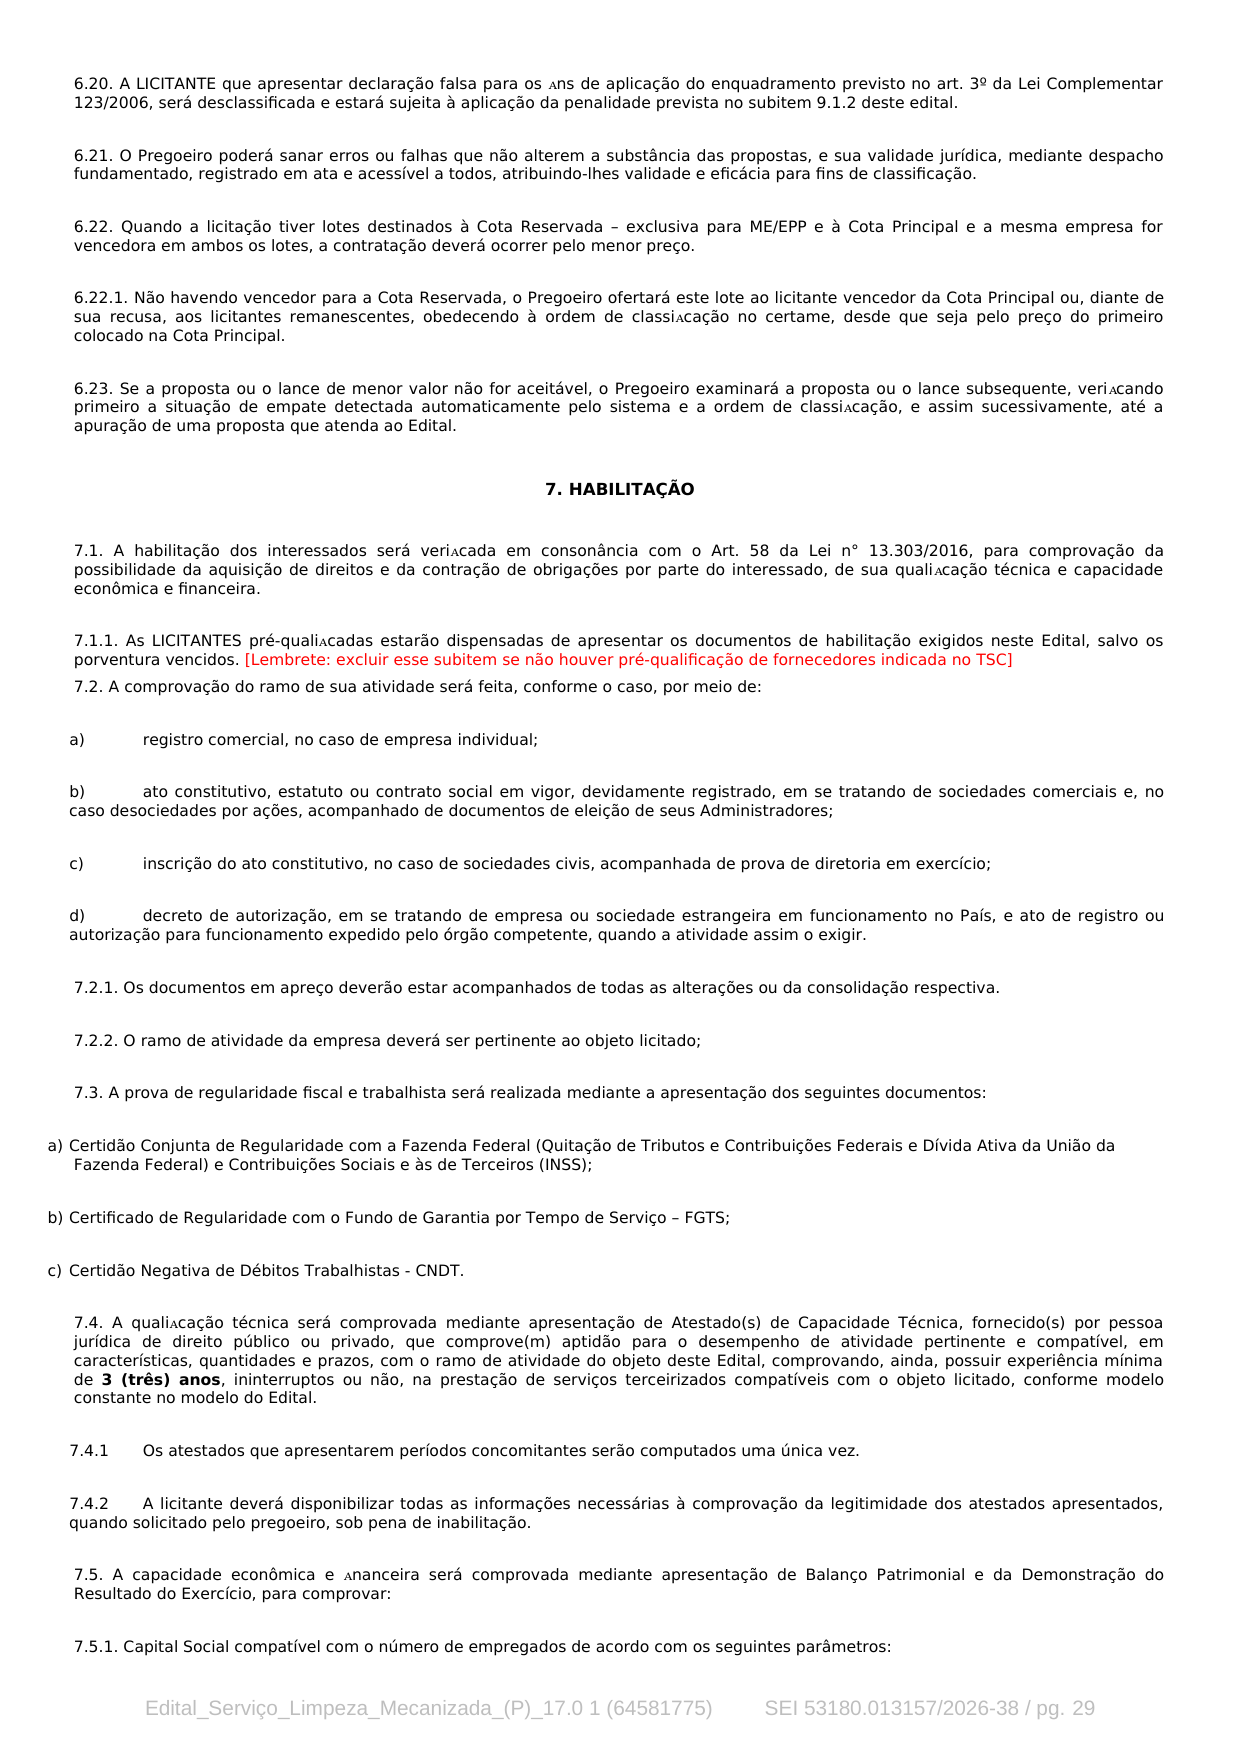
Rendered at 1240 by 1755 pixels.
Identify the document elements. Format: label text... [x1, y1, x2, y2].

text 7.1. A habilitação dos interessados será vericada em consonância com o Art. 58 da Lei n° 13.303/2016, para comprovação da possibilidade da aquisição de direitos e da contração de obrigações por parte do interessado, de sua qualicação técnica e capacidade econômica e financeira. [74, 542, 1166, 598]
list Certificado de Regularidade com o Fundo de Garantia por Tempo de Serviço – FGTS; [47, 1209, 1166, 1227]
list Certidão Negativa de Débitos Trabalhistas - CNDT. [47, 1262, 1166, 1280]
text 7.5.1. Capital Social compatível com o número de empregados de acordo com os seguintes parâmetros: [74, 1638, 1166, 1656]
list Os atestados que apresentarem períodos concomitantes serão computados uma única vez. [69, 1442, 1166, 1460]
text 7.1.1. As LICITANTES pré-qualicadas estarão dispensadas de apresentar os documentos de habilitação exigidos neste Edital, salvo os porventura vencidos. [Lembrete: excluir esse subitem se não houver pré-qualificação de fornecedores indicada no TSC] [74, 632, 1166, 669]
list A licitante deverá disponibilizar todas as informações necessárias à comprovação da legitimidade dos atestados apresentados, quando solicitado pelo pregoeiro, sob pena de inabilitação. [69, 1495, 1166, 1532]
text 6.21. O Pregoeiro poderá sanar erros ou falhas que não alterem a substância das propostas, e sua validade jurídica, mediante despacho fundamentado, registrado em ata e acessível a todos, atribuindo-lhes validade e eficácia para fins de classificação. [74, 146, 1166, 183]
text 7.2. A comprovação do ramo de sua atividade será feita, conforme o caso, por meio de: [74, 678, 1166, 696]
list decreto de autorização, em se tratando de empresa ou sociedade estrangeira em funcionamento no País, e ato de registro ou autorização para funcionamento expedido pelo órgão competente, quando a atividade assim o exigir. [69, 907, 1166, 944]
text 7.2.2. O ramo de atividade da empresa deverá ser pertinente ao objeto licitado; [74, 1031, 1166, 1050]
text 7.3. A prova de regularidade fiscal e trabalhista será realizada mediante a apresentação dos seguintes documentos: [74, 1084, 1166, 1102]
text 7.4. A qualicação técnica será comprovada mediante apresentação de Atestado(s) de Capacidade Técnica, fornecido(s) por pessoa jurídica de direito público ou privado, que comprove(m) aptidão para o desempenho de atividade pertinente e compatível, em características, quantidades e prazos, com o ramo de atividade do objeto deste Edital, comprovando, ainda, possuir experiência mínima de 3 (três) anos, ininterruptos ou não, na prestação de serviços terceirizados compatíveis com o objeto licitado, conforme modelo constante no modelo do Edital. [74, 1314, 1166, 1408]
text 7.2.1. Os documentos em apreço deverão estar acompanhados de todas as alterações ou da consolidação respectiva. [74, 979, 1166, 997]
text 6.20. A LICITANTE que apresentar declaração falsa para os ns de aplicação do enquadramento previsto no art. 3º da Lei Complementar 123/2006, será desclassificada e estará sujeita à aplicação da penalidade prevista no subitem 9.1.2 deste edital. [74, 75, 1166, 112]
text 6.22.1. Não havendo vencedor para a Cota Reservada, o Pregoeiro ofertará este lote ao licitante vencedor da Cota Principal ou, diante de sua recusa, aos licitantes remanescentes, obedecendo à ordem de classicação no certame, desde que seja pelo preço do primeiro colocado na Cota Principal. [74, 289, 1166, 345]
list ato constitutivo, estatuto ou contrato social em vigor, devidamente registrado, em se tratando de sociedades comerciais e, no caso desociedades por ações, acompanhado de documentos de eleição de seus Administradores; [69, 783, 1166, 820]
text 7.5. A capacidade econômica e nanceira será comprovada mediante apresentação de Balanço Patrimonial e da Demonstração do Resultado do Exercício, para comprovar: [74, 1566, 1166, 1603]
list Certidão Conjunta de Regularidade com a Fazenda Federal (Quitação de Tributos e Contribuições Federais e Dívida Ativa da União da [47, 1137, 1166, 1155]
text Fazenda Federal) e Contribuições Sociais e às de Terceiros (INSS); [74, 1156, 1166, 1174]
list inscrição do ato constitutivo, no caso de sociedades civis, acompanhada de prova de diretoria em exercício; [69, 854, 1166, 873]
text 6.23. Se a proposta ou o lance de menor valor não for aceitável, o Pregoeiro examinará a proposta ou o lance subsequente, vericando primeiro a situação de empate detectada automaticamente pelo sistema e a ordem de classicação, e assim sucessivamente, até a apuração de uma proposta que atenda ao Edital. [74, 379, 1166, 435]
text 6.22. Quando a licitação tiver lotes destinados à Cota Reservada – exclusiva para ME/EPP e à Cota Principal e a mesma empresa for vencedora em ambos os lotes, a contratação deverá ocorrer pelo menor preço. [74, 218, 1166, 255]
subtitle 7. HABILITAÇÃO [69, 480, 1171, 500]
list registro comercial, no caso de empresa individual; [69, 730, 1166, 749]
